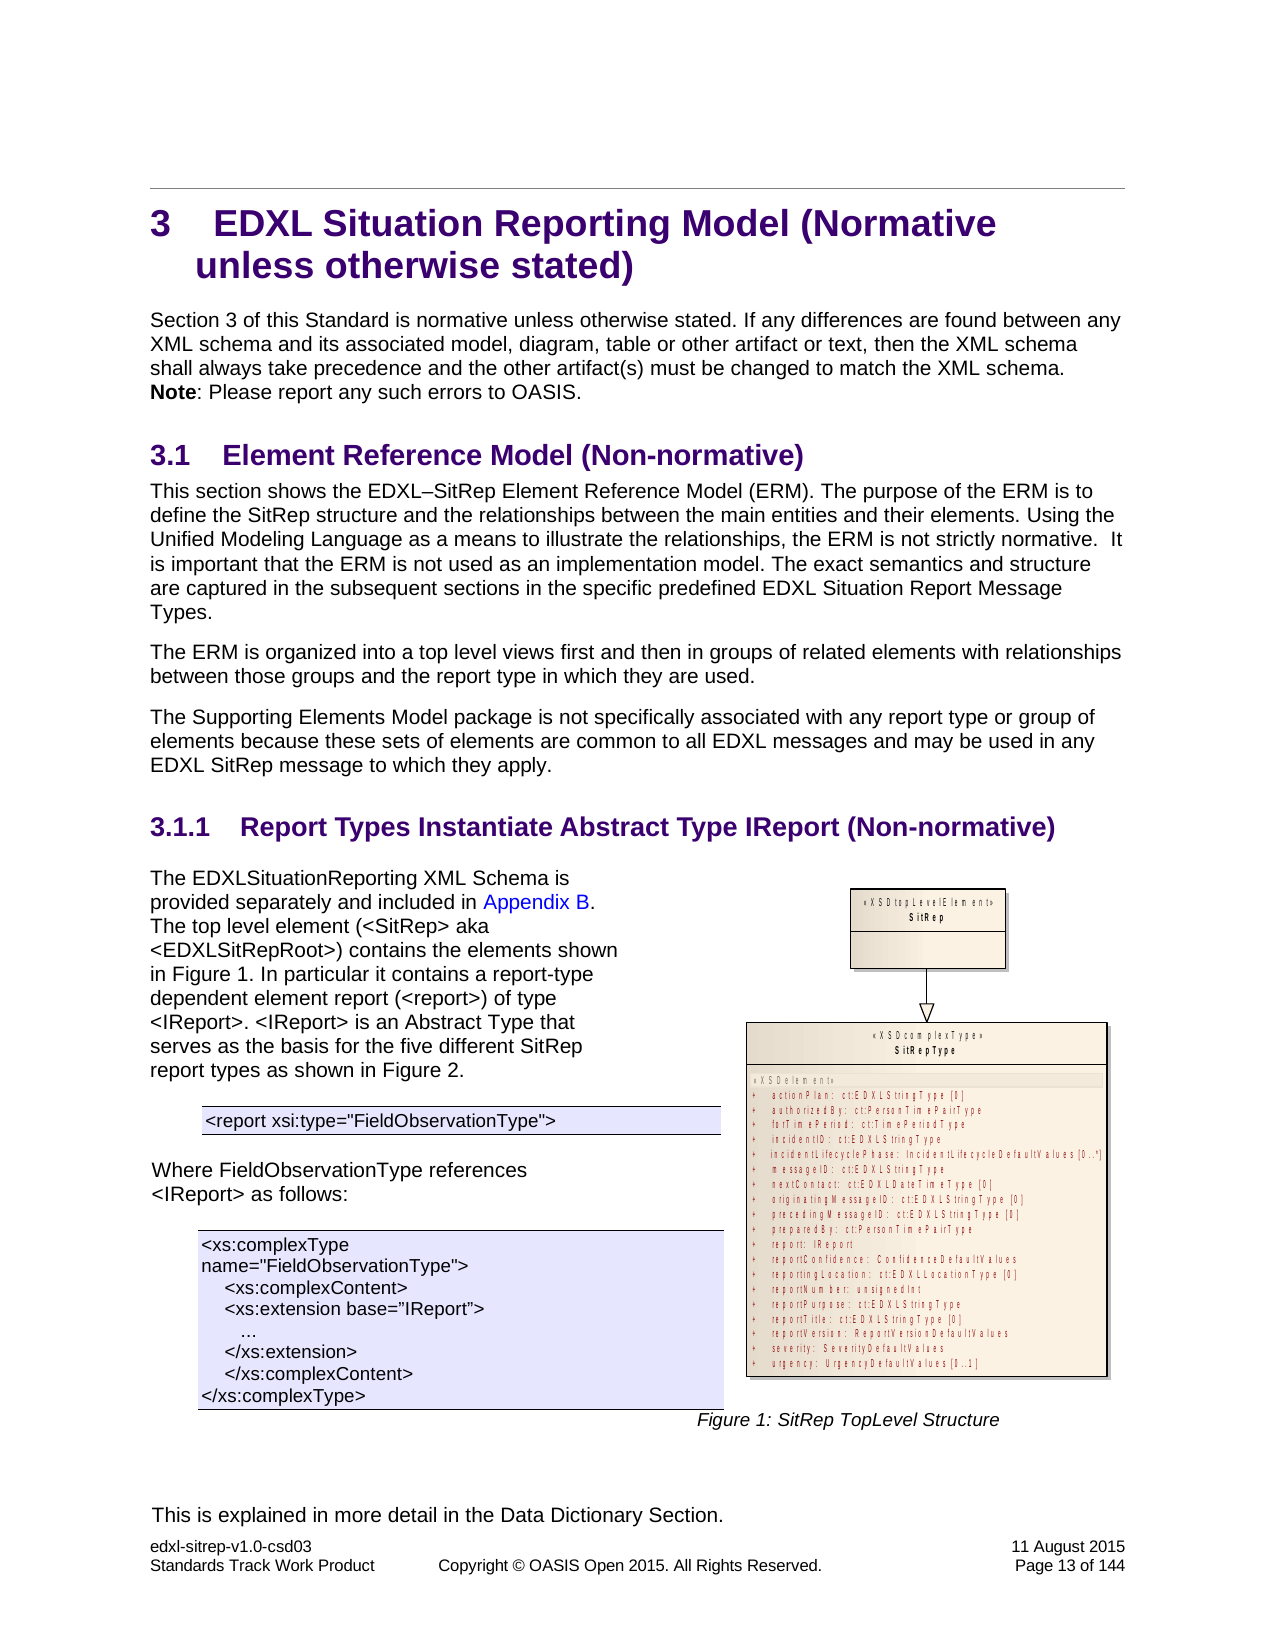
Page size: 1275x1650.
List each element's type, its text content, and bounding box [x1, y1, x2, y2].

text This is explained in more detail in the Data Dictionary Section. [150, 1503, 1125, 1527]
text This section shows the EDXL–SitRep Element Reference Model (ERM). The purpose of the ERM is to define the SitRep structure and the relationships between the main entities and their elements. Using the Unified Modeling Language as a means to illustrate the relationships, the ERM is not strictly normative. It is important that the ERM is not used as an implementation model. The exact semantics and structure are captured in the subsequent sections in the specific predefined EDXL Situation Report Message Types. [150, 479, 1125, 624]
text <report xsi:type="FieldObservationType"> [202, 1107, 721, 1134]
text </xs:complexContent> [198, 1360, 724, 1381]
text <xs:complexType name="FieldObservationType"> [198, 1231, 724, 1273]
text Section 3 of this Standard is normative unless otherwise stated. If any differences are found between any XML schema and its associated model, diagram, table or other artifact or text, then the XML schema shall always take precedence and the other artifact(s) must be changed to match the XML schema. Note: Please report any such errors to OASIS. [150, 308, 1125, 404]
text The ERM is organized into a top level views first and then in groups of related elements with relationships between those groups and the report type in which they are used. [150, 640, 1125, 688]
text The Supporting Elements Model package is not specifically associated with any report type or group of elements because these sets of elements are common to all EDXL messages and may be used in any EDXL SitRep message to which they apply. [150, 705, 1125, 777]
text ... [198, 1317, 724, 1338]
subtitle Element Reference Model (Non-normative) [150, 437, 1125, 471]
text The EDXLSituationReporting XML Schema is provided separately and included in Appendix B. The top level element (<SitRep> aka <EDXLSitRepRoot>) contains the elements shown in Figure 1. In particular it contains a report-type dependent element report (<report>) of type <IReport>. <IReport> is an Abstract Type that serves as the basis for the five different SitRep report types as shown in Figure 2. [150, 866, 1125, 1082]
text </xs:complexType> [198, 1381, 724, 1409]
text <xs:extension base=”IReport”> [198, 1295, 724, 1317]
text Where FieldObservationType references <IReport> as follows: [151, 1158, 746, 1206]
subtitle EDXL Situation Reporting Model (Normative unless otherwise stated) [150, 189, 1125, 287]
text <xs:complexContent> [198, 1273, 724, 1295]
text </xs:extension> [198, 1338, 724, 1360]
text Figure 1: SitRep TopLevel Structure [201, 1409, 1125, 1431]
subtitle Report Types Instantiate Abstract Type IReport (Non-normative) [150, 811, 1125, 842]
